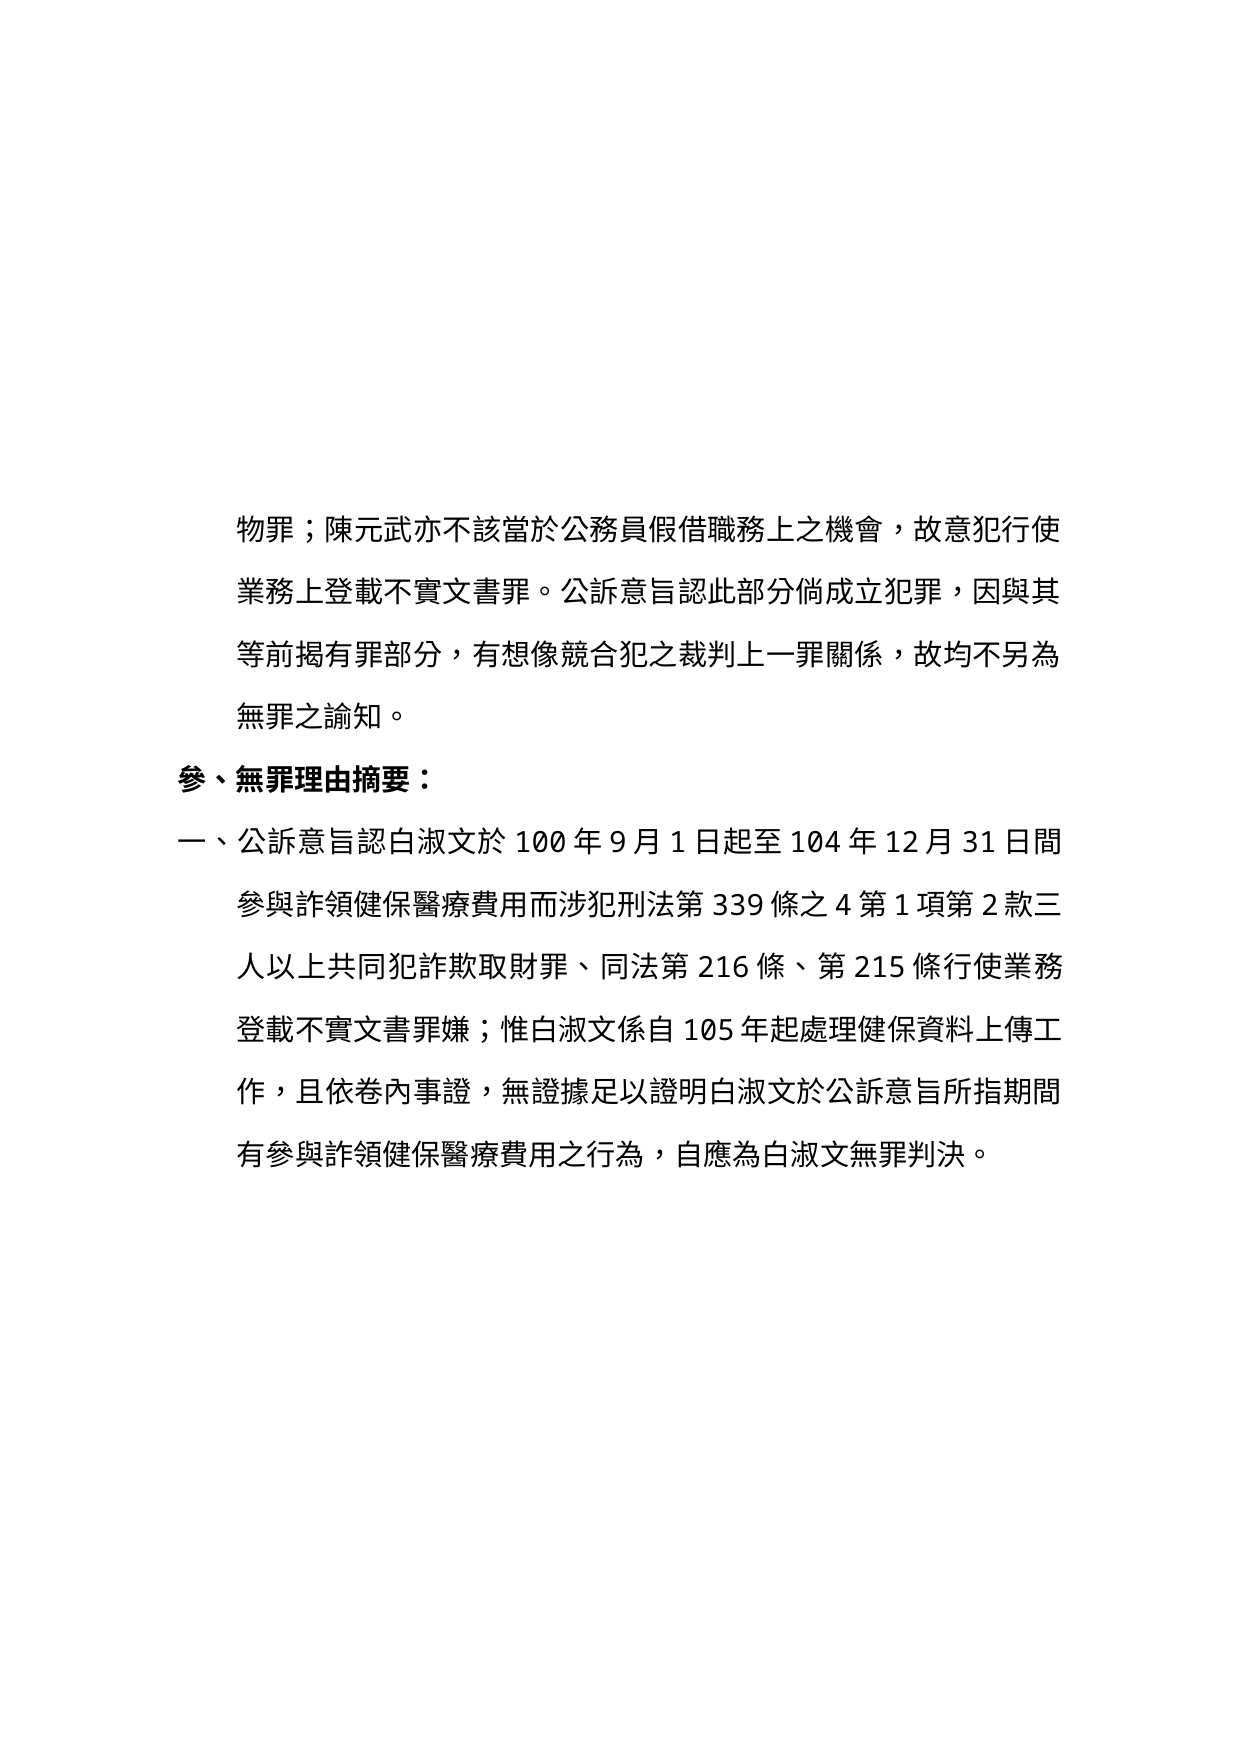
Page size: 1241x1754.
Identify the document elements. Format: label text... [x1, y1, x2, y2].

text 按任職於公立醫院、學校、事業機構且職務內容非為總務、會計等專業之人員有雖辦理採購，仍不符合公務員有關公共事務、法定職務權限等要件，自非刑法上之身分公務員。又其縱有直接辦理採購事務，依政府採購法規定意旨及法律解釋之原則，因非專業之人員，倘所涉亦非攸關國計民生之事項，應認同非在授權公務員之列（最高法院103年度第13次刑事庭會議決議、105年度台上字第2037號判決意旨參照）。本件被告李宗益、孔令瑜、徐允中、莊傳宗、陳元武均係服務於公立醫院之牙醫師，提供國軍官兵及民眾之醫療服務，並非刑法之身分公務員。又三軍總醫院於110年間，分別向華雲牙技所、遠企齒研公司辦理採購假牙材料標案之驗收人員分別為陳○元、翁○宇，卷內亦無李宗益、孔令瑜、徐允中、莊傳宗、陳元武擔任三軍總醫院對外採購案之履約、驗收等職務之相關事證，是李宗益、孔令瑜、徐允中、莊傳宗、陳元武並非三軍總醫院對外採購案之驗收人員。再者，依政府採購法規定意旨及法律解釋原則，其等均非辦理政府採購事務之專業人員，所涉定作病患假牙，亦非攸關國計民生之事項，故李宗益、孔令瑜、徐允中、莊傳宗、陳元武皆非屬授權公務員。是以，李宗益、孔令瑜、徐允中、莊傳宗、王家莉、紀智慧自不構成公訴意旨所指犯貪污治罪條例第5條第1項第2款之公務員利用職務上機會詐取財物罪。綜上，檢察官所舉事證，尚不足以證明被告李宗益、孔令喻、徐允中、莊傳宗、陳元武為刑法上之公務員。從而，李宗益、孔令瑜、徐允中、莊傳宗共同詐取三軍總醫院財物之行為，要難以陸海空軍刑法第76條第1項第2款、第2項、貪污治罪條例第5條第1項第2款之公務員利用職務上機會取財物罪責相繩；亦無從認王家莉、紀智慧非公務員涉犯貪污治罪條例第5條第1項第2款之公務員利用職務上機會詐取財物罪；陳元武亦不該當於公務員假借職務上之機會，故意犯行使業務上登載不實文書罪。公訴意旨認此部分倘成立犯罪，因與其等前揭有罪部分，有想像競合犯之裁判上一罪關係，故均不另為無罪之諭知。 [236, 486, 1063, 736]
text 一、公訴意旨認白淑文於100年9月1日起至104年12月31日間參與詐領健保醫療費用而涉犯刑法第339條之4第1項第2款三人以上共同犯詐欺取財罪、同法第216條、第215條行使業務登載不實文書罪嫌；惟白淑文係自105年起處理健保資料上傳工作，且依卷內事證，無證據足以證明白淑文於公訴意旨所指期間有參與詐領健保醫療費用之行為，自應為白淑文無罪判決。 [177, 798, 1063, 1173]
text 參、無罪理由摘要： [177, 736, 1063, 798]
